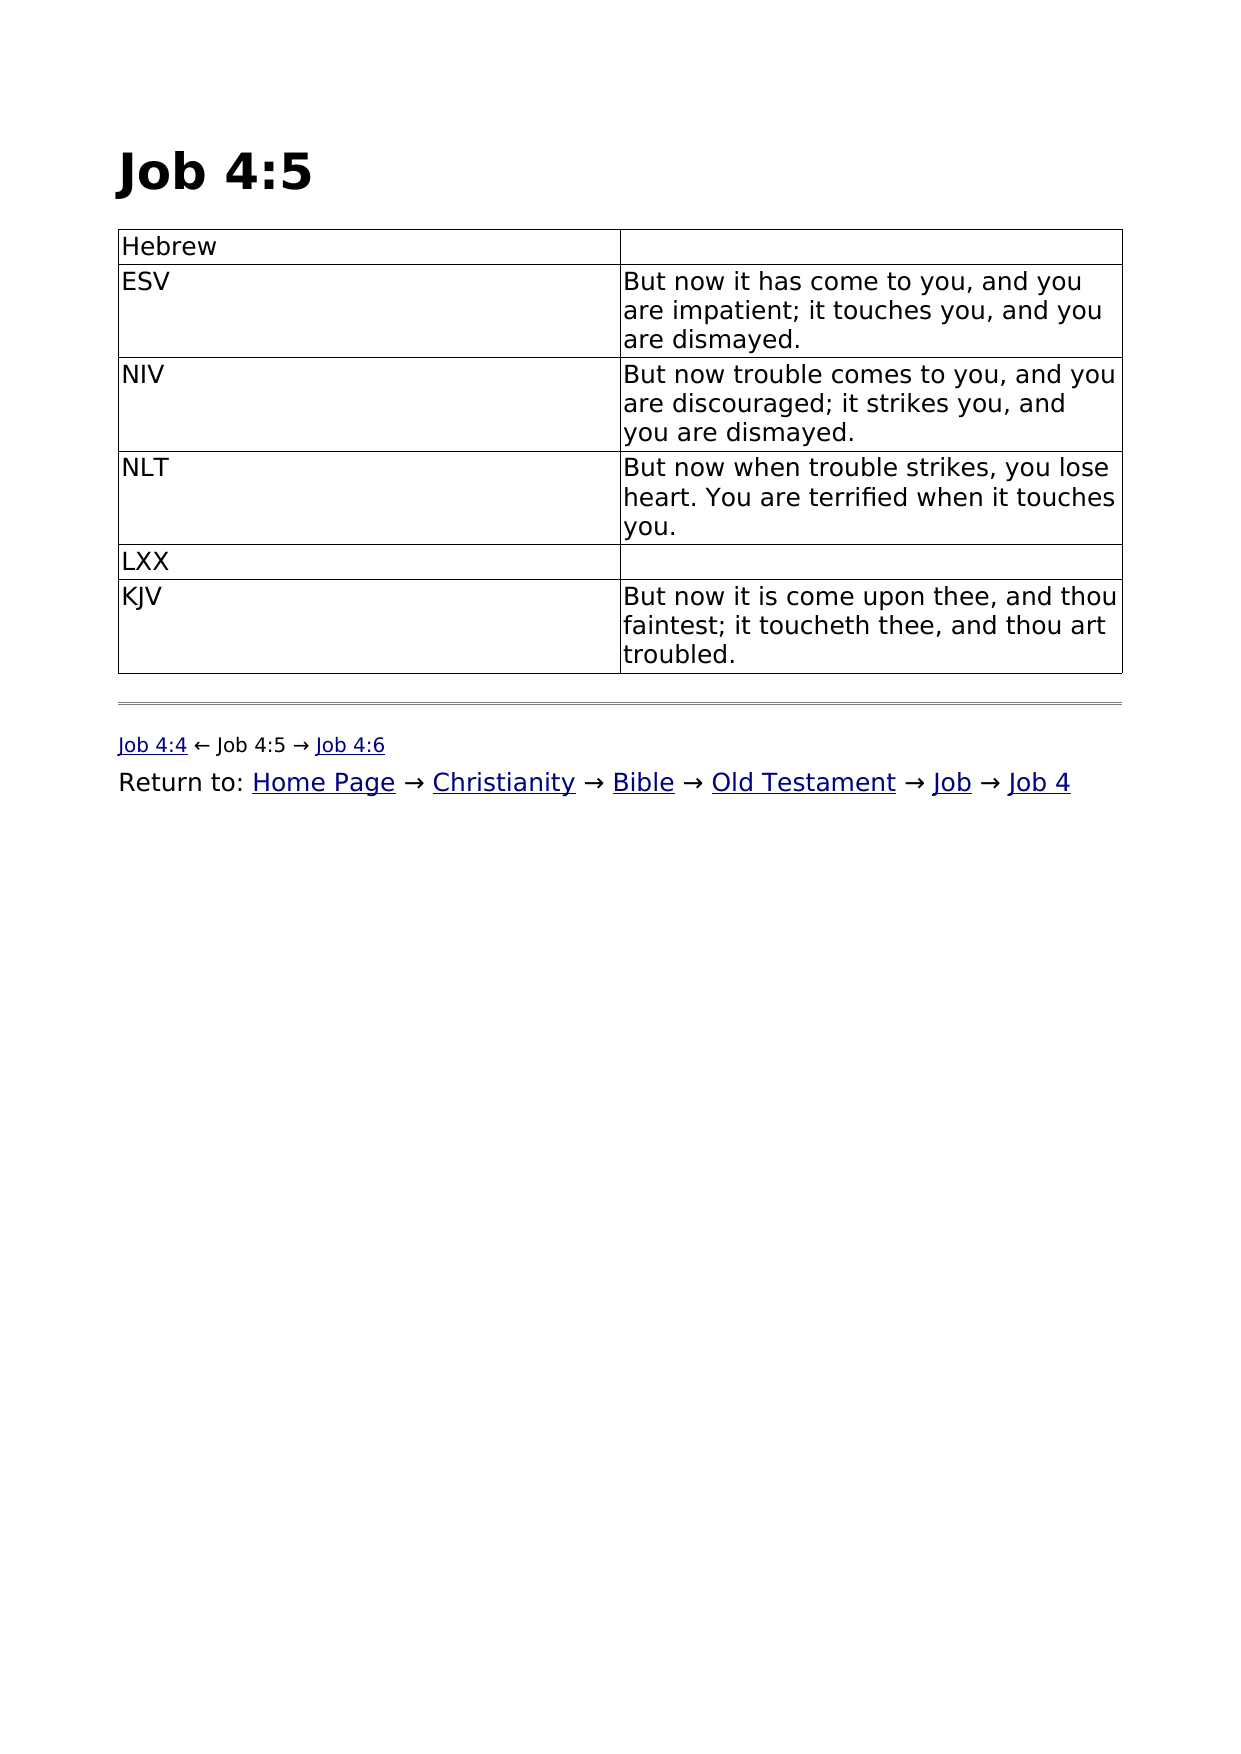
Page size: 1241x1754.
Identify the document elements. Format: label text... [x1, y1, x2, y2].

text Job 4:4 ← Job 4:5 → Job 4:6 [118, 734, 1122, 768]
table_cell But now it is come upon thee, and thou faintest; it toucheth thee, and thou art troubled. [621, 580, 1122, 673]
table_header Hebrew [119, 230, 620, 264]
table_cell KJV [119, 580, 620, 673]
table_cell NLT [119, 452, 620, 544]
table_cell LXX [119, 545, 620, 579]
table_cell [621, 545, 1122, 579]
table_cell But now trouble comes to you, and you are discouraged; it strikes you, and you are dismayed. [621, 358, 1122, 451]
table_cell ESV [119, 265, 620, 357]
text Return to: Home Page → Christianity → Bible → Old Testament → Job → Job 4 [118, 768, 1122, 797]
table_header [621, 230, 1122, 264]
table_cell But now when trouble strikes, you lose heart. You are terrified when it touches you. [621, 452, 1122, 544]
subtitle Job 4:5 [118, 143, 1122, 201]
table_cell NIV [119, 358, 620, 451]
table_cell But now it has come to you, and you are impatient; it touches you, and you are dismayed. [621, 265, 1122, 357]
